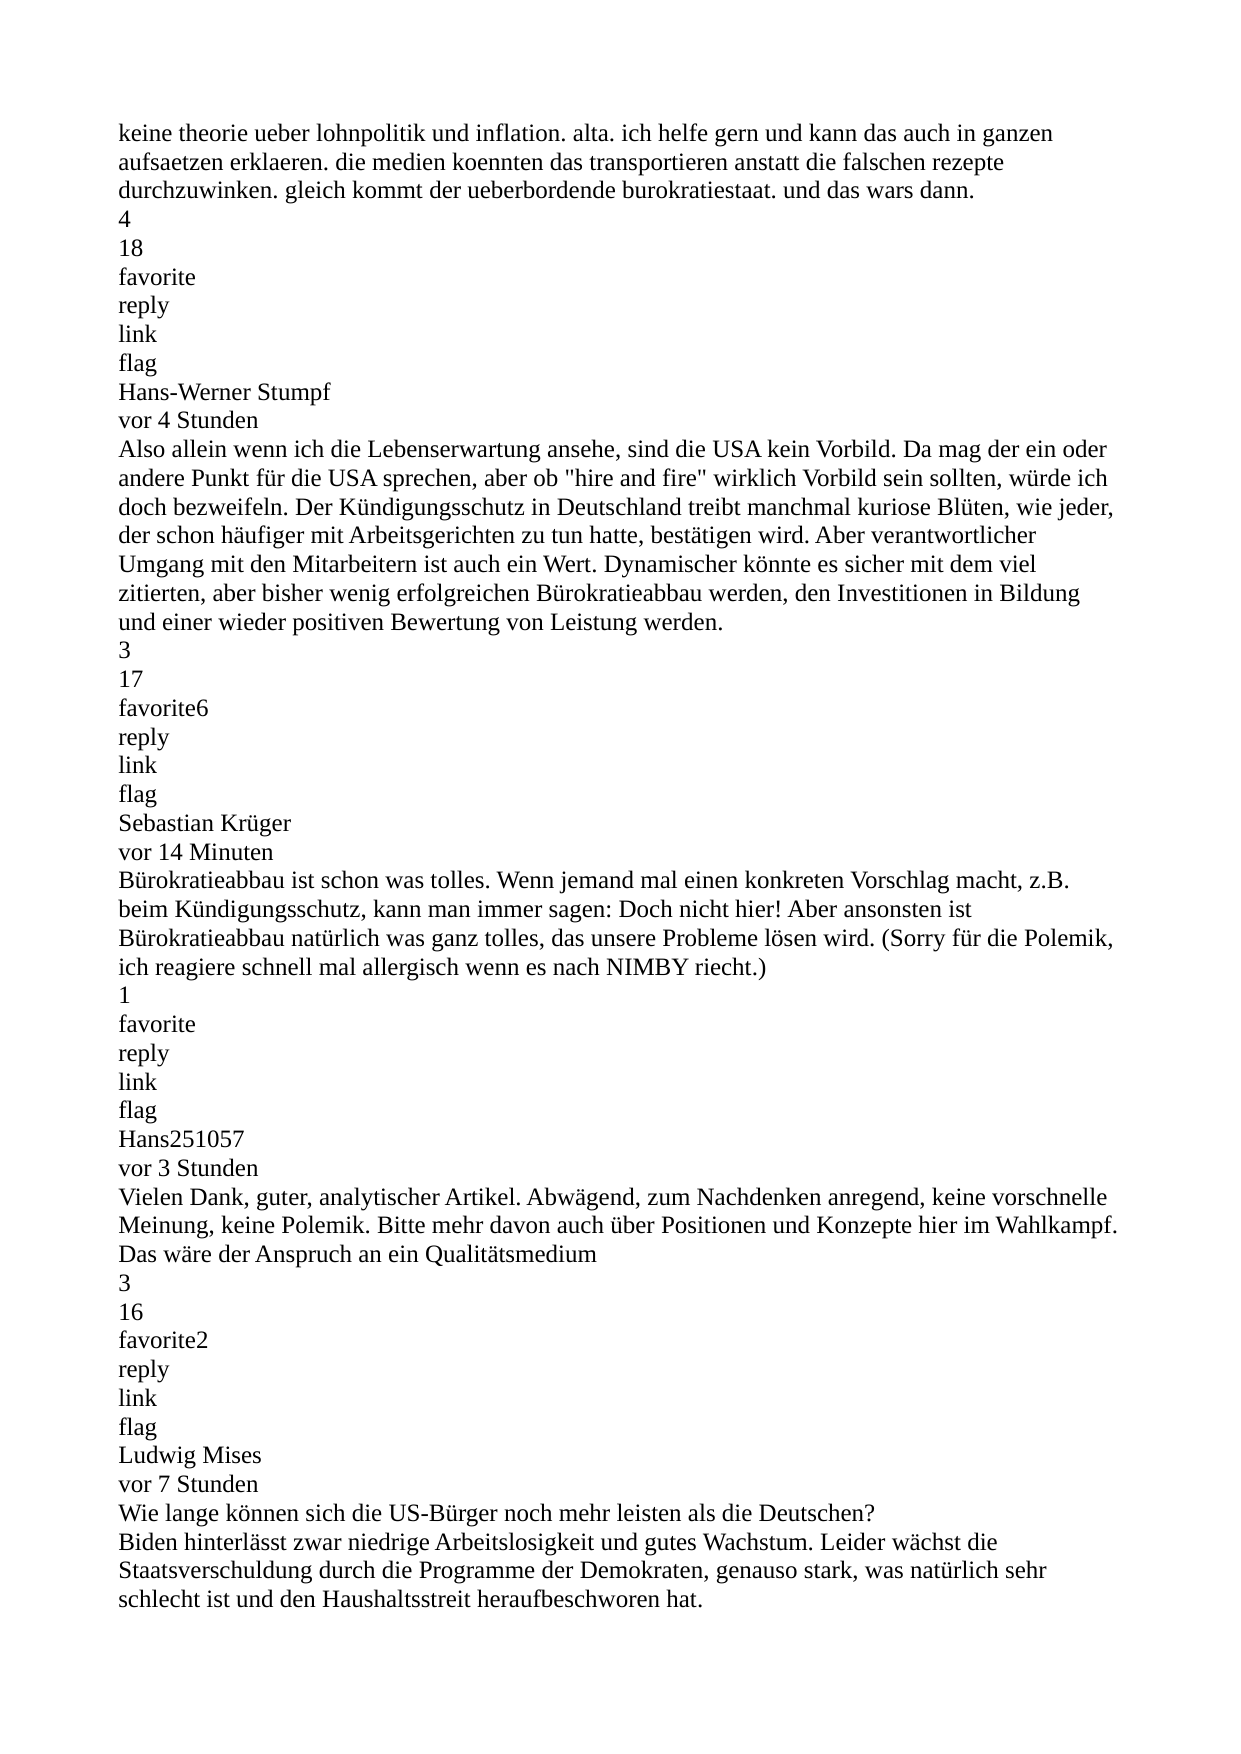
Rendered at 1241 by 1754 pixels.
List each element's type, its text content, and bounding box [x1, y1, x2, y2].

text flag [118, 1412, 1122, 1441]
text 17 [118, 664, 1122, 693]
text 1 [118, 981, 1122, 1009]
text link [118, 319, 1122, 348]
text link [118, 1067, 1122, 1096]
text vor 3 Stunden [118, 1153, 1122, 1182]
text favorite [118, 1009, 1122, 1038]
text keine theorie ueber lohnpolitik und inflation. alta. ich helfe gern und kann das auch in ganzen aufsaetzen erklaeren. die medien koennten das transportieren anstatt die falschen rezepte durchzuwinken. gleich kommt der ueberbordende burokratiestaat. und das wars dann. [118, 118, 1122, 204]
text 3 [118, 636, 1122, 664]
text favorite2 [118, 1326, 1122, 1354]
text 3 [118, 1268, 1122, 1297]
text Vielen Dank, guter, analytischer Artikel. Abwägend, zum Nachdenken anregend, keine vorschnelle Meinung, keine Polemik. Bitte mehr davon auch über Positionen und Konzepte hier im Wahlkampf. Das wäre der Anspruch an ein Qualitätsmedium [118, 1182, 1122, 1268]
text link [118, 751, 1122, 779]
text Hans251057 [118, 1124, 1122, 1153]
text vor 7 Stunden [118, 1469, 1122, 1498]
text reply [118, 722, 1122, 751]
text 16 [118, 1297, 1122, 1326]
text Sebastian Krüger [118, 808, 1122, 837]
text flag [118, 348, 1122, 377]
text Hans-Werner Stumpf [118, 377, 1122, 406]
text reply [118, 1354, 1122, 1383]
text Bürokratieabbau ist schon was tolles. Wenn jemand mal einen konkreten Vorschlag macht, z.B. beim Kündigungsschutz, kann man immer sagen: Doch nicht hier! Aber ansonsten ist Bürokratieabbau natürlich was ganz tolles, das unsere Probleme lösen wird. (Sorry für die Polemik, ich reagiere schnell mal allergisch wenn es nach NIMBY riecht.) [118, 866, 1122, 981]
text vor 14 Minuten [118, 837, 1122, 866]
text link [118, 1383, 1122, 1412]
text flag [118, 1096, 1122, 1124]
text 18 [118, 233, 1122, 262]
text vor 4 Stunden [118, 406, 1122, 434]
text reply [118, 291, 1122, 319]
text favorite [118, 262, 1122, 291]
text Also allein wenn ich die Lebenserwartung ansehe, sind die USA kein Vorbild. Da mag der ein oder andere Punkt für die USA sprechen, aber ob "hire and fire" wirklich Vorbild sein sollten, würde ich doch bezweifeln. Der Kündigungsschutz in Deutschland treibt manchmal kuriose Blüten, wie jeder, der schon häufiger mit Arbeitsgerichten zu tun hatte, bestätigen wird. Aber verantwortlicher Umgang mit den Mitarbeitern ist auch ein Wert. Dynamischer könnte es sicher mit dem viel zitierten, aber bisher wenig erfolgreichen Bürokratieabbau werden, den Investitionen in Bildung und einer wieder positiven Bewertung von Leistung werden. [118, 434, 1122, 636]
text 4 [118, 204, 1122, 233]
text favorite6 [118, 693, 1122, 722]
text flag [118, 779, 1122, 808]
text reply [118, 1038, 1122, 1067]
text Wie lange können sich die US-Bürger noch mehr leisten als die Deutschen? Biden hinterlässt zwar niedrige Arbeitslosigkeit und gutes Wachstum. Leider wächst die Staatsverschuldung durch die Programme der Demokraten, genauso stark, was natürlich sehr schlecht ist und den Haushaltsstreit heraufbeschworen hat. [118, 1498, 1122, 1613]
text Ludwig Mises [118, 1441, 1122, 1469]
